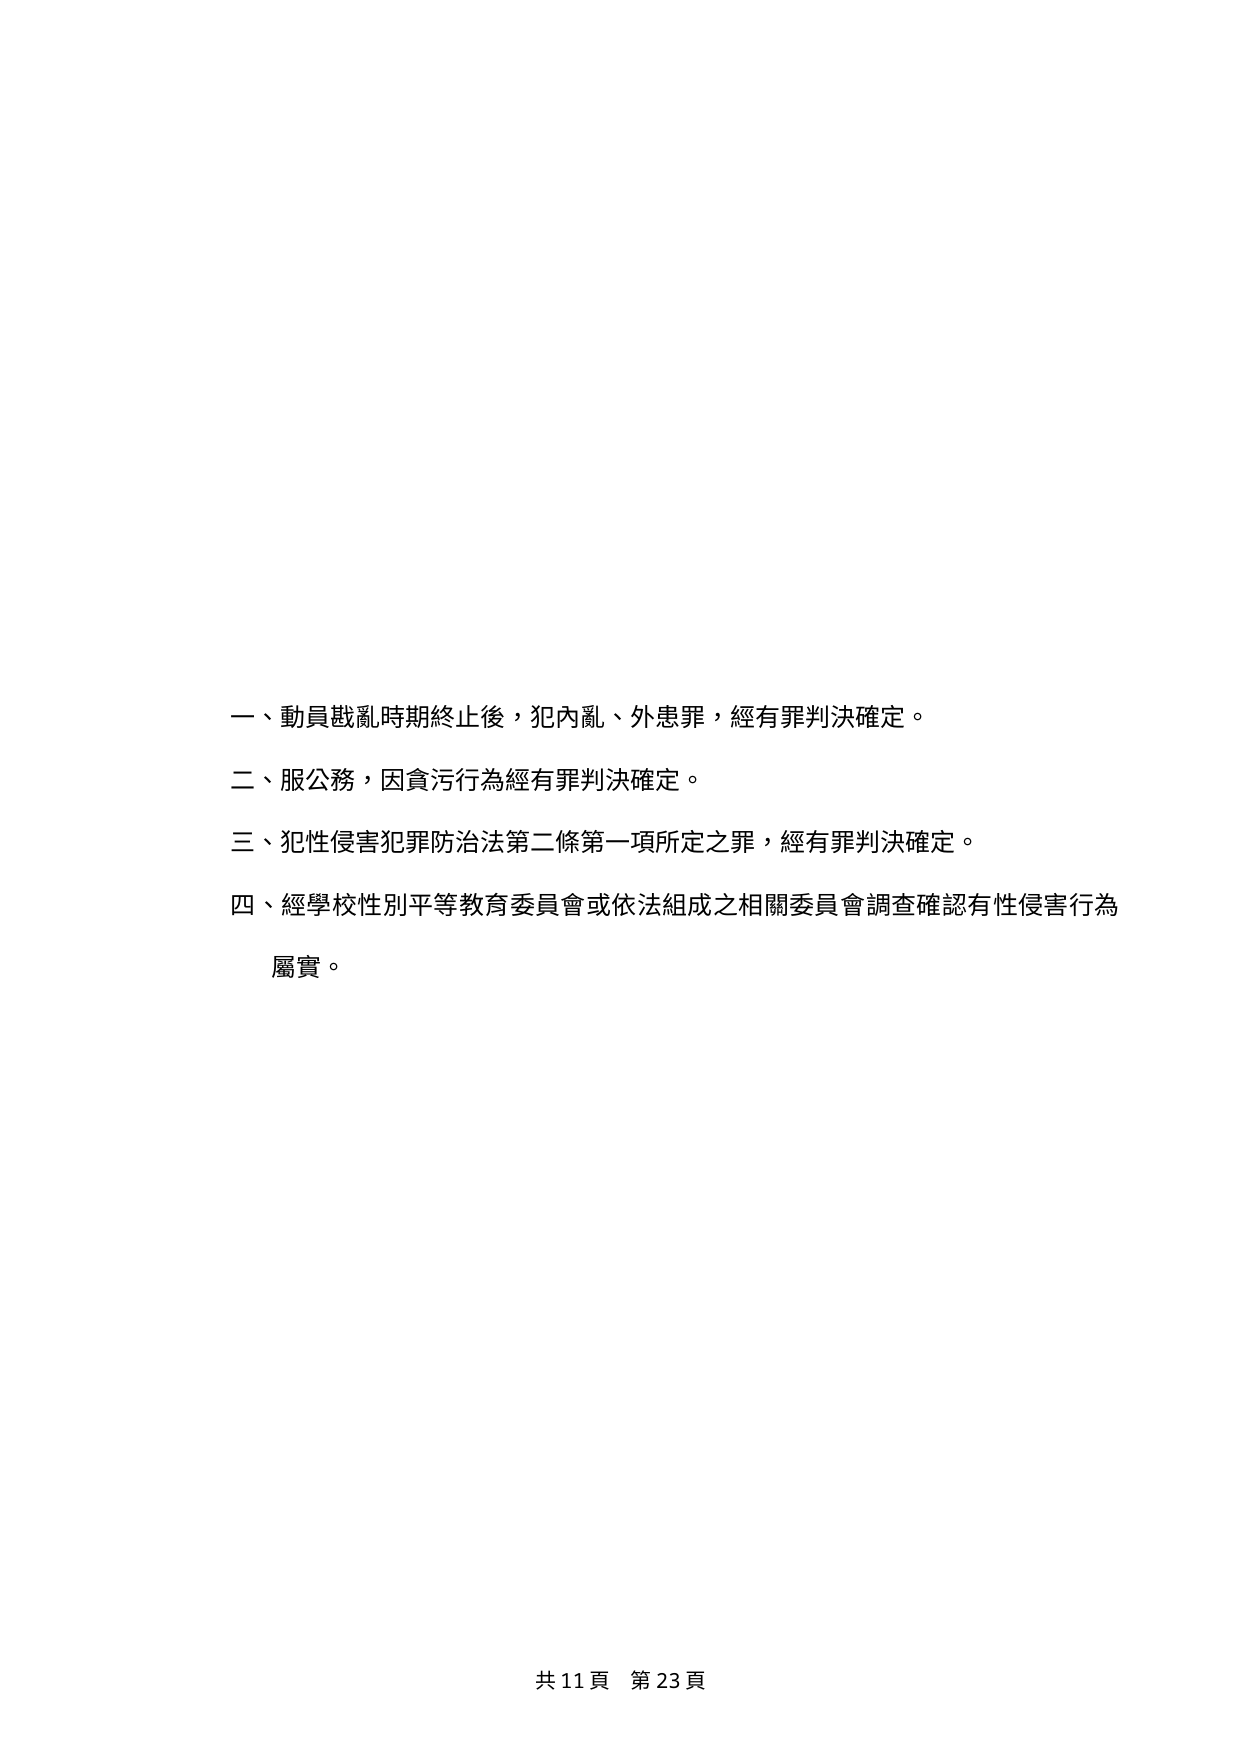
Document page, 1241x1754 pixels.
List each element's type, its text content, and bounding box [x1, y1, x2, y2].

text 四、經學校性別平等教育委員會或依法組成之相關委員會調查確認有性侵害行為屬實。 [230, 862, 1122, 987]
text 二、服公務，因貪污行為經有罪判決確定。 [230, 737, 1122, 799]
text 三、犯性侵害犯罪防治法第二條第一項所定之罪，經有罪判決確定。 [230, 799, 1122, 862]
text 一、動員戡亂時期終止後，犯內亂、外患罪，經有罪判決確定。 [230, 674, 1122, 737]
